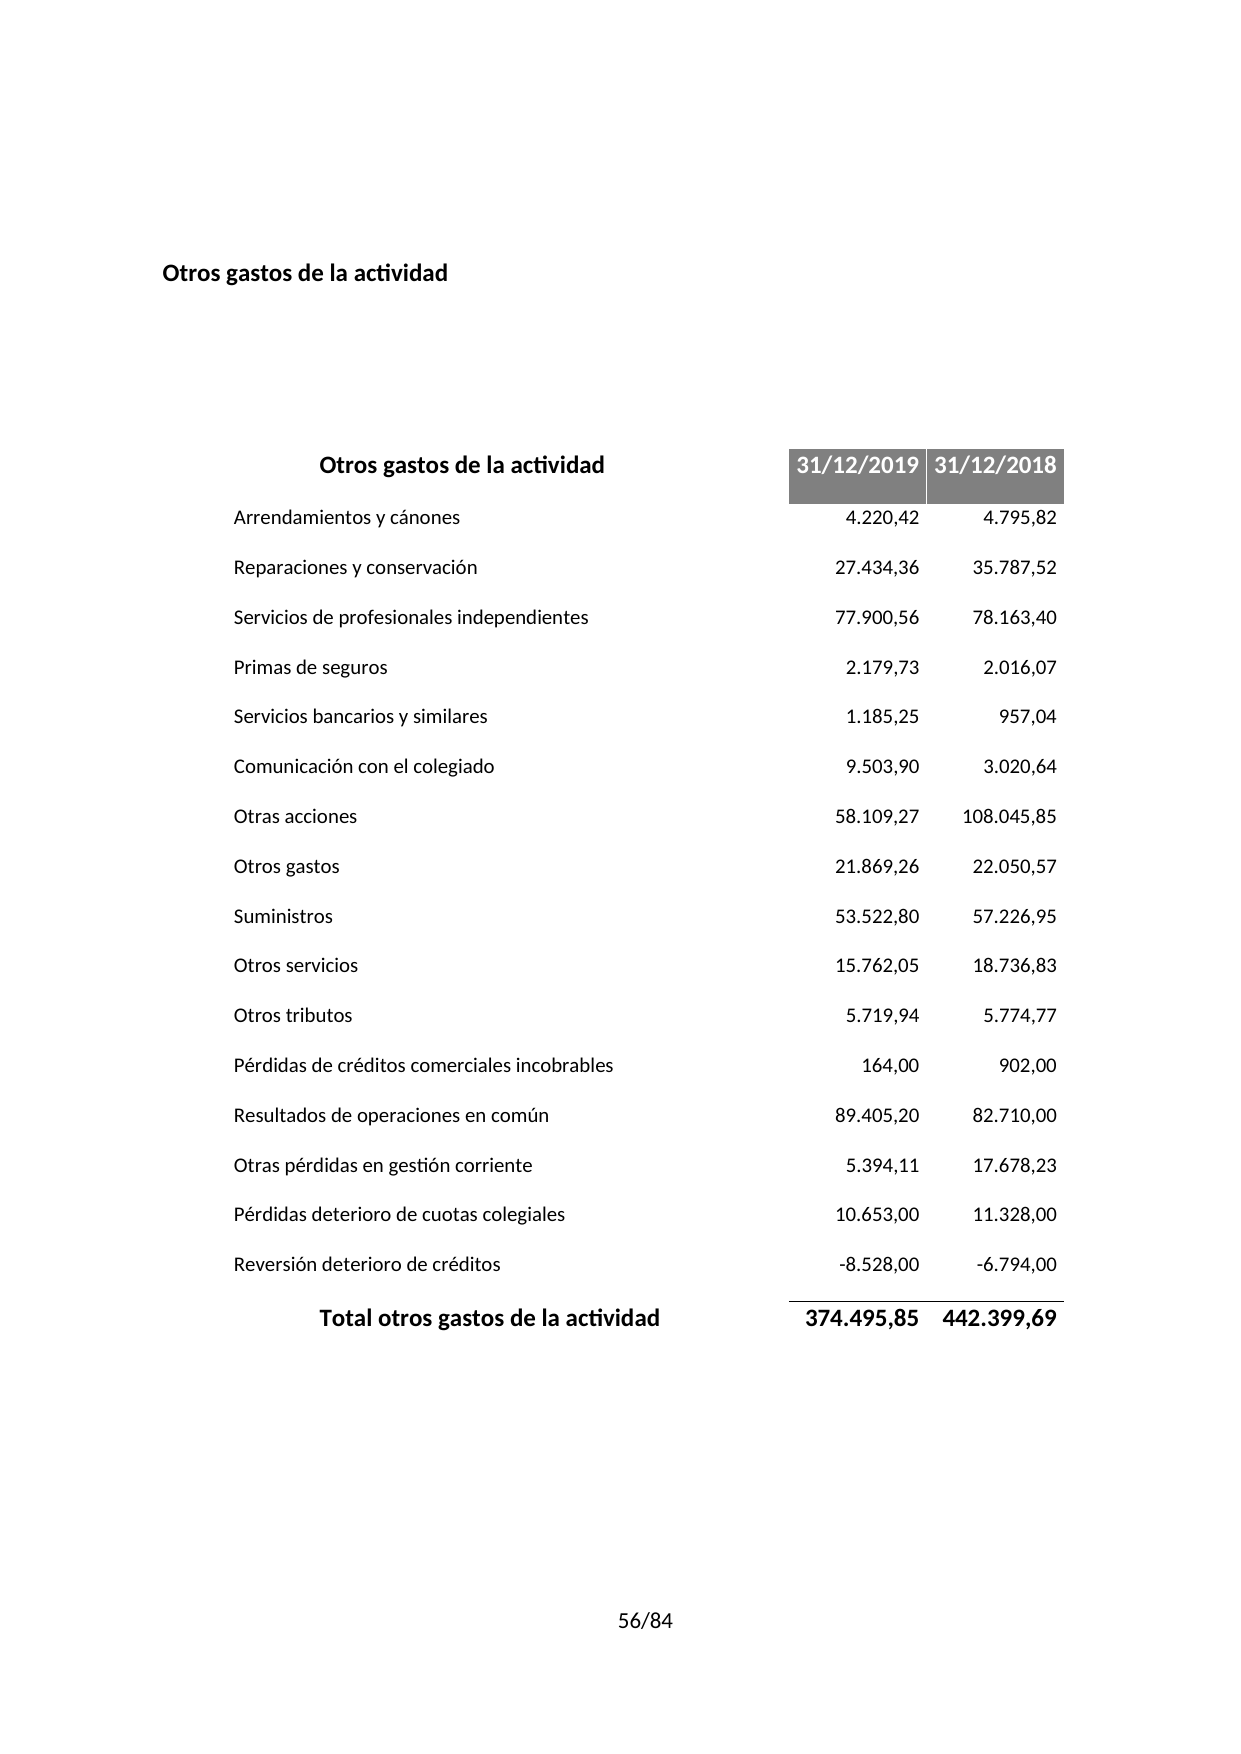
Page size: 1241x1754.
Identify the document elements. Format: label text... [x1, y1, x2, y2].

table_cell 164,00 [789, 1052, 926, 1102]
table_cell 17.678,23 [926, 1152, 1064, 1202]
table_cell -6.794,00 [926, 1251, 1064, 1301]
table_cell Otras pérdidas en gestión corriente [226, 1152, 789, 1202]
table_cell Otros gastos [226, 853, 789, 903]
table_cell 53.522,80 [789, 903, 926, 953]
table_header Otros gastos de la actividad [312, 449, 789, 504]
table_cell Primas de seguros [226, 654, 789, 704]
table_cell 108.045,85 [926, 803, 1064, 853]
table_cell Resultados de operaciones en común [226, 1102, 789, 1152]
table_cell 3.020,64 [926, 754, 1064, 803]
table_cell Comunicación con el colegiado [226, 754, 789, 803]
table_cell Servicios bancarios y similares [226, 704, 789, 753]
table_cell 89.405,20 [789, 1102, 926, 1152]
table_cell Pérdidas deterioro de cuotas colegiales [226, 1202, 789, 1251]
table_cell Servicios de profesionales independientes [226, 604, 789, 654]
table_cell 15.762,05 [789, 953, 926, 1002]
table_cell -8.528,00 [789, 1251, 926, 1301]
table_cell 442.399,69 [926, 1302, 1064, 1358]
table_cell Pérdidas de créditos comerciales incobrables [226, 1052, 789, 1102]
table_cell Otras acciones [226, 803, 789, 853]
table_cell 902,00 [926, 1052, 1064, 1102]
table_cell 9.503,90 [789, 754, 926, 803]
table_cell Otros tributos [226, 1003, 789, 1052]
table_cell Total otros gastos de la actividad [312, 1301, 789, 1358]
table_cell 5.774,77 [926, 1003, 1064, 1052]
table_cell 78.163,40 [926, 604, 1064, 654]
table_cell 5.719,94 [789, 1003, 926, 1052]
table_cell Arrendamientos y cánones [226, 505, 789, 554]
table_cell 11.328,00 [926, 1202, 1064, 1251]
table_cell 4.795,82 [926, 505, 1064, 554]
table_cell 22.050,57 [926, 853, 1064, 903]
table_cell Reparaciones y conservación [226, 554, 789, 604]
table_cell Reversión deterioro de créditos [226, 1251, 789, 1301]
table_cell [226, 1301, 312, 1358]
table_cell 77.900,56 [789, 604, 926, 654]
table_cell 10.653,00 [789, 1202, 926, 1251]
table_cell 27.434,36 [789, 554, 926, 604]
table_cell 2.016,07 [926, 654, 1064, 704]
table_cell 58.109,27 [789, 803, 926, 853]
table_cell 4.220,42 [789, 505, 926, 554]
table_header [226, 449, 312, 504]
table_cell Otros servicios [226, 953, 789, 1002]
table_cell 5.394,11 [789, 1152, 926, 1202]
table_header 31/12/2019 [789, 449, 926, 504]
table_cell 82.710,00 [926, 1102, 1064, 1152]
table_cell 57.226,95 [926, 903, 1064, 953]
table_cell 18.736,83 [926, 953, 1064, 1002]
table_cell 2.179,73 [789, 654, 926, 704]
table_header 31/12/2018 [927, 449, 1064, 504]
text Otros gastos de la actividad [162, 257, 1142, 287]
table_cell 1.185,25 [789, 704, 926, 753]
table_cell 957,04 [926, 704, 1064, 753]
table_cell 21.869,26 [789, 853, 926, 903]
table_cell Suministros [226, 903, 789, 953]
table_cell 374.495,85 [789, 1302, 926, 1358]
table_cell 35.787,52 [926, 554, 1064, 604]
